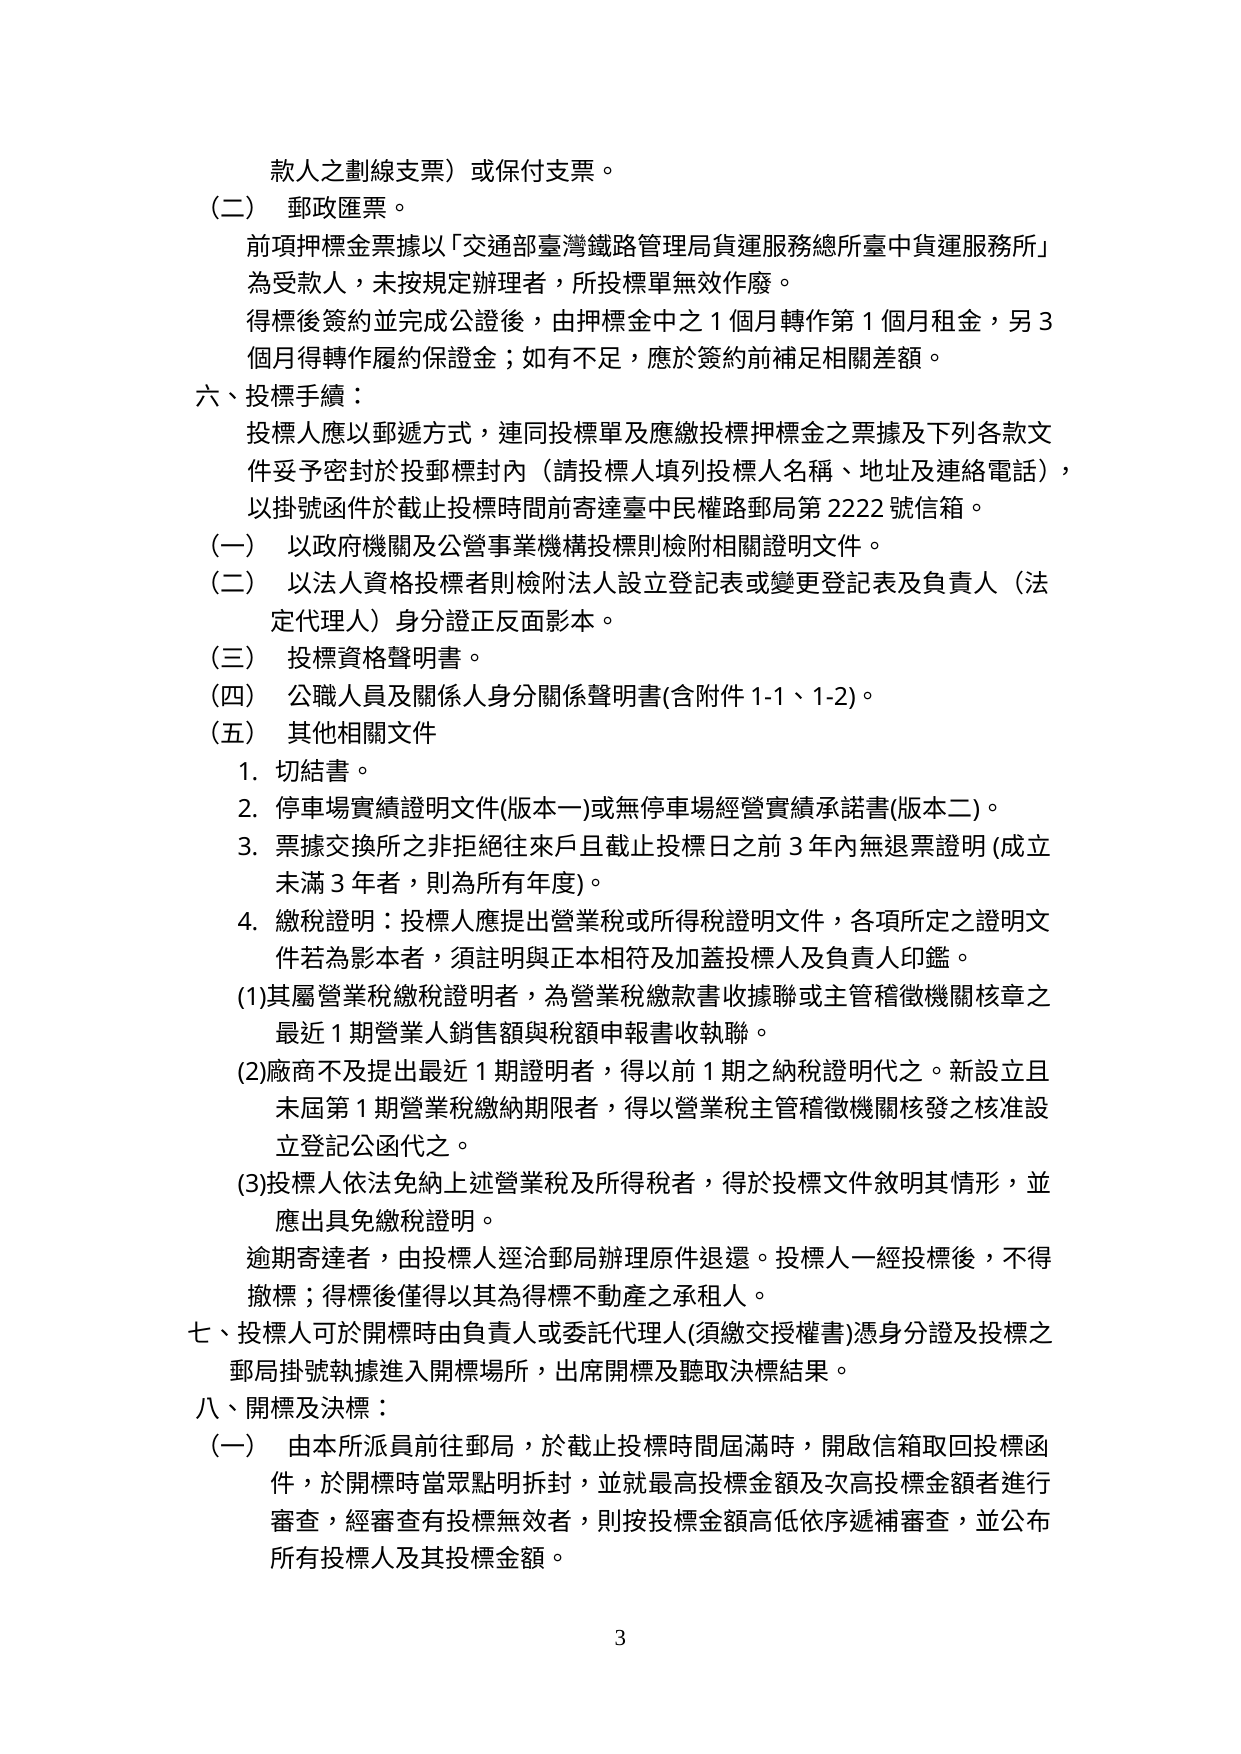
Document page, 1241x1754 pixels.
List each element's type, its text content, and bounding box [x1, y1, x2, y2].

list 投標資格聲明書。 [195, 637, 1051, 675]
list 以法人資格投標者則檢附法人設立登記表或變更登記表及負責人（法定代理人）身分證正反面影本。 [195, 562, 1051, 637]
list 由本所派員前往郵局，於截止投標時間屆滿時，開啟信箱取回投標函件，於開標時當眾點明拆封，並就最高投標金額及次高投標金額者進行審查，經審查有投標無效者，則按投標金額高低依序遞補審查，並公布所有投標人及其投標金額。 [195, 1425, 1051, 1575]
text 逾期寄達者，由投標人逕洽郵局辦理原件退還。投標人一經投標後，不得撤標；得標後僅得以其為得標不動產之承租人。 [246, 1237, 1053, 1312]
list 郵政匯票。 [195, 187, 1051, 225]
list 以政府機關及公營事業機構投標則檢附相關證明文件。 [195, 525, 1051, 562]
text 投標人應以郵遞方式，連同投標單及應繳投標押標金之票據及下列各款文件妥予密封於投郵標封內（請投標人填列投標人名稱、地址及連絡電話），以掛號函件於截止投標時間前寄達臺中民權路郵局第2222號信箱。 [246, 412, 1053, 525]
list 其屬營業稅繳稅證明者，為營業稅繳款書收據聯或主管稽徵機關核章之最近1期營業人銷售額與稅額申報書收執聯。 [237, 975, 1051, 1050]
text 得標後簽約並完成公證後，由押標金中之1個月轉作第1個月租金，另3個月得轉作履約保證金；如有不足，應於簽約前補足相關差額。 [246, 300, 1053, 375]
list 停車場實績證明文件(版本一)或無停車場經營實績承諾書(版本二)。 [237, 787, 1051, 825]
text 前項押標金票據以「交通部臺灣鐵路管理局貨運服務總所臺中貨運服務所」為受款人，未按規定辦理者，所投標單無效作廢。 [246, 225, 1053, 300]
list 票據交換所之非拒絕往來戶且截止投標日之前3年內無退票證明 (成立未滿 3 年者，則為所有年度)。 [237, 825, 1051, 900]
list 切結書。 [237, 750, 1051, 787]
list 其他相關文件 [195, 712, 1051, 750]
text 八、開標及決標： [195, 1387, 1053, 1425]
list 投標人依法免納上述營業稅及所得稅者，得於投標文件敘明其情形，並應出具免繳稅證明。 [237, 1162, 1051, 1237]
list 以開標日（或之前）為到期日之財政部登記核准之銀行、信用合作社、郵局、農會及漁會所開立之劃線支票（指以上列金融機構為發票人及付款人之劃線支票）或保付支票。 [195, 150, 1051, 187]
text 六、投標手續： [195, 375, 1053, 412]
list 公職人員及關係人身分關係聲明書(含附件1-1、1-2)。 [195, 675, 1051, 712]
list 繳稅證明：投標人應提出營業稅或所得稅證明文件，各項所定之證明文件若為影本者，須註明與正本相符及加蓋投標人及負責人印鑑。 [237, 900, 1051, 975]
text 七、投標人可於開標時由負責人或委託代理人(須繳交授權書)憑身分證及投標之郵局掛號執據進入開標場所，出席開標及聽取決標結果。 [187, 1312, 1053, 1387]
list 廠商不及提出最近1期證明者，得以前1期之納稅證明代之。新設立且未屆第1期營業稅繳納期限者，得以營業稅主管稽徵機關核發之核准設立登記公函代之。 [237, 1050, 1051, 1162]
